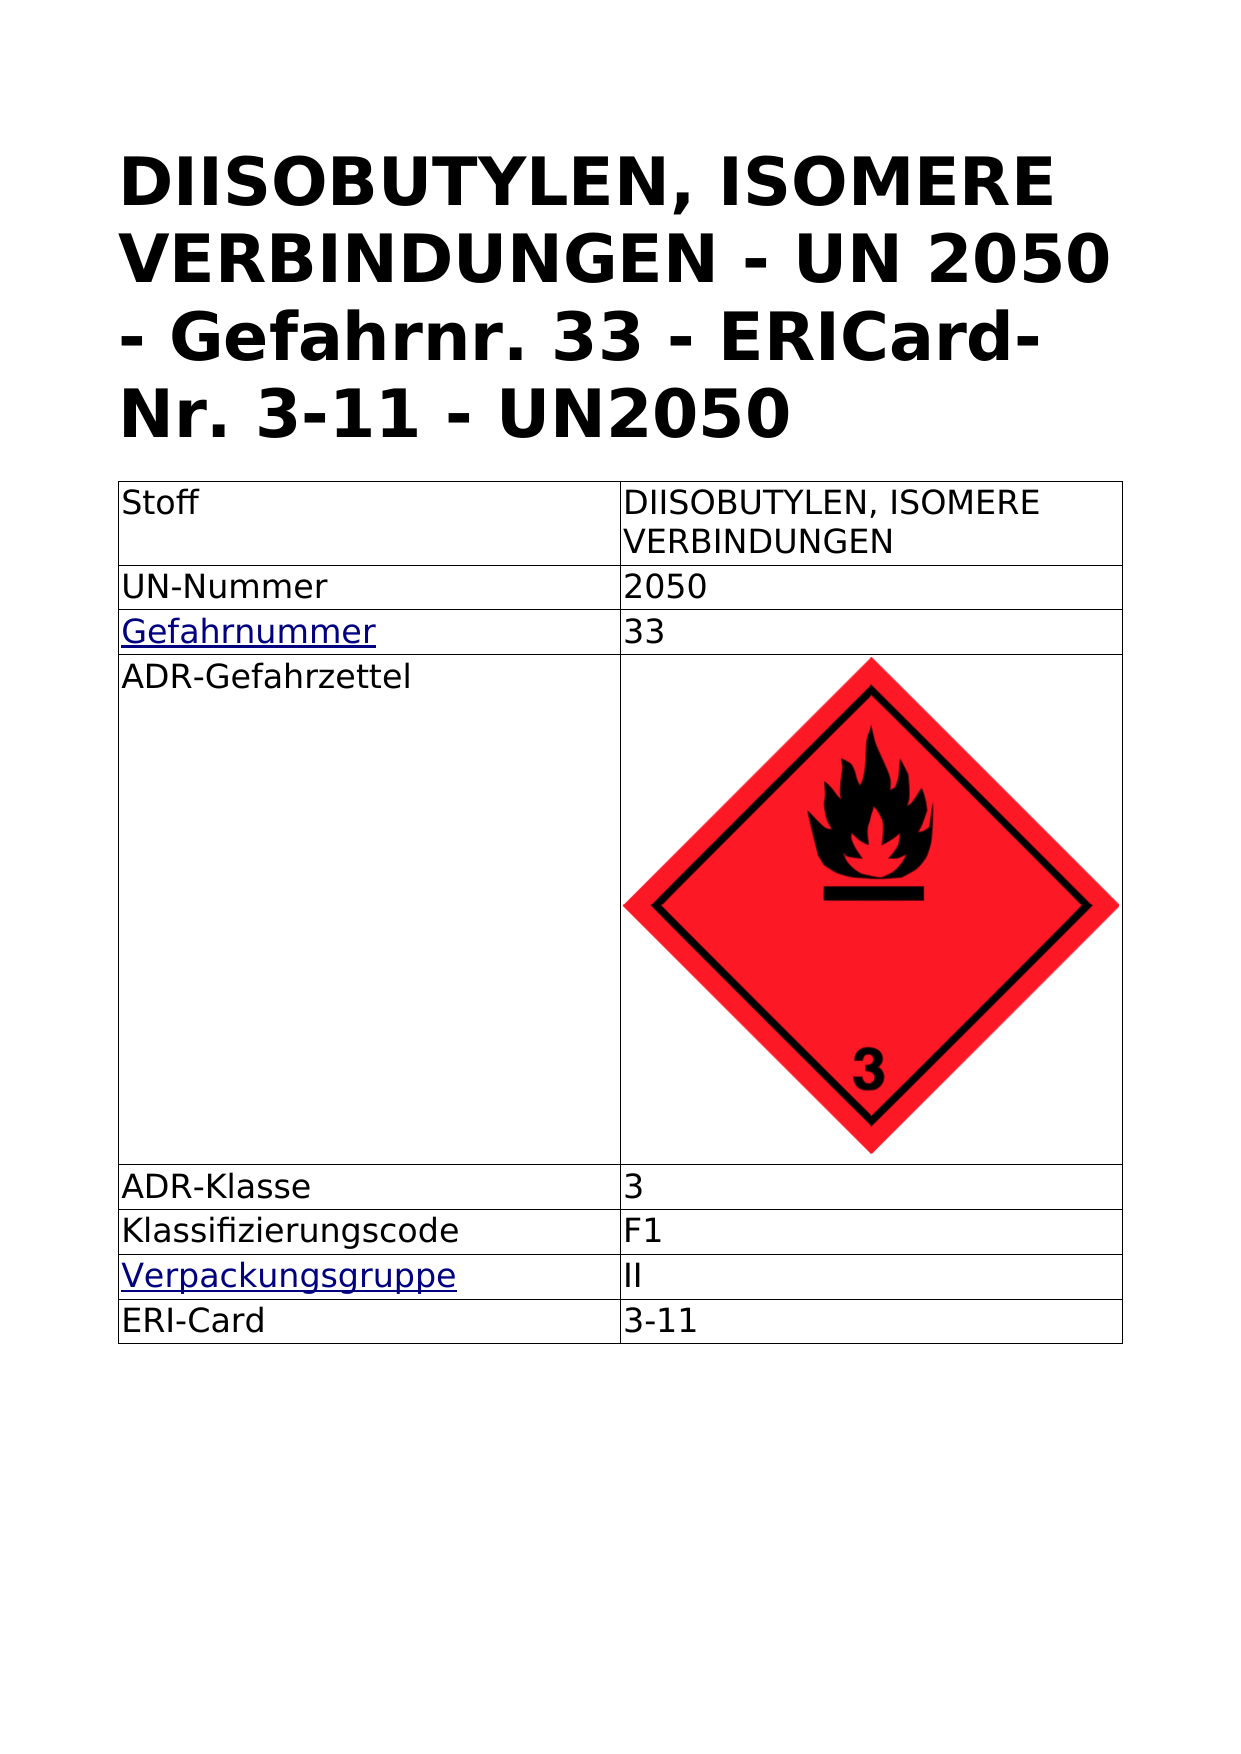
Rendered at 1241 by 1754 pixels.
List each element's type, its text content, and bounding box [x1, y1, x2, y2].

table_cell Verpackungsgruppe [119, 1255, 620, 1298]
table_header DIISOBUTYLEN, ISOMERE VERBINDUNGEN [621, 482, 1122, 564]
table_cell 2050 [621, 566, 1122, 609]
table_cell [621, 655, 1122, 1164]
table_cell ERI-Card [119, 1300, 620, 1343]
table_cell II [621, 1255, 1122, 1298]
subtitle DIISOBUTYLEN, ISOMERE VERBINDUNGEN - UN 2050 - Gefahrnr. 33 - ERICard-Nr. 3-11 - UN2050 [118, 143, 1122, 453]
table_cell F1 [621, 1210, 1122, 1254]
table_cell 3 [621, 1165, 1122, 1209]
table_cell UN-Nummer [119, 566, 620, 609]
table_cell ADR-Klasse [119, 1165, 620, 1209]
table_cell 3-11 [621, 1300, 1122, 1343]
table_cell ADR-Gefahrzettel [119, 655, 620, 1164]
table_cell 33 [621, 610, 1122, 654]
table_cell Klassifizierungscode [119, 1210, 620, 1254]
picture [622, 657, 1120, 1154]
table_header Stoff [119, 482, 620, 564]
table_cell Gefahrnummer [119, 610, 620, 654]
